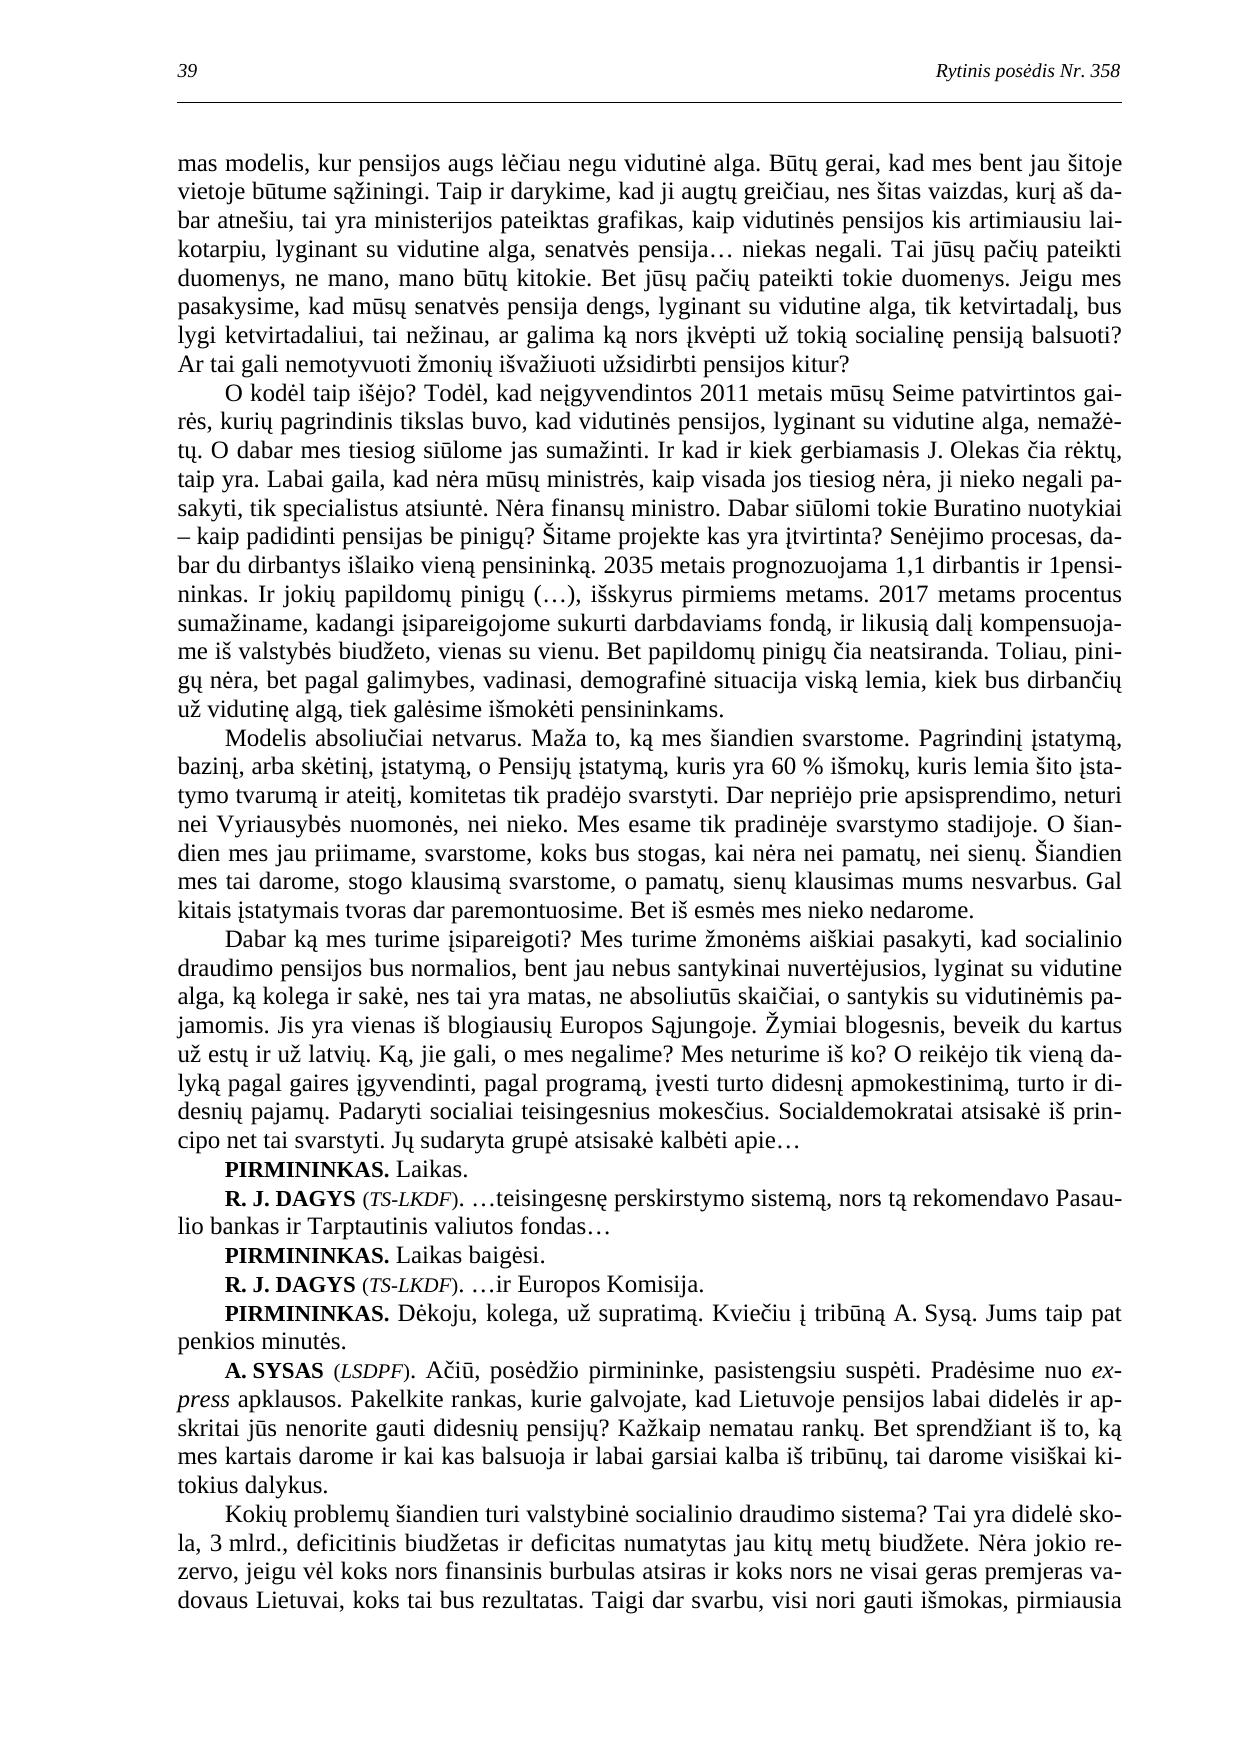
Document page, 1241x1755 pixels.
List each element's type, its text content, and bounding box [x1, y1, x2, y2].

text mas mo­de­lis, kur pen­si­jos augs lė­čiau ne­gu vi­du­ti­nė al­ga. Bū­tų ge­rai, kad mes bent jau ši­to­je vie­to­je bū­tu­me są­ži­nin­gi. Taip ir da­ry­ki­me, kad ji aug­tų grei­čiau, nes ši­tas vaiz­das, ku­rį aš da­bar at­ne­šiu, tai yra mi­nis­te­ri­jos pa­teik­tas gra­fi­kas, kaip vi­du­ti­nės pen­si­jos kis ar­ti­miau­siu lai­ko­tar­piu, ly­gi­nant su vi­du­ti­ne al­ga, se­nat­vės pen­si­ja… nie­kas ne­ga­li. Tai jū­sų pa­čių pa­teik­ti duo­me­nys, ne ma­no, ma­no bū­tų ki­to­kie. Bet jū­sų pa­čių pa­teik­ti to­kie duo­me­nys. Jei­gu mes pa­sa­ky­si­me, kad mū­sų se­nat­vės pen­si­ja dengs, ly­gi­nant su vi­du­ti­ne al­ga, tik ket­vir­ta­da­lį, bus ly­gi ket­vir­ta­da­liui, tai ne­ži­nau, ar ga­li­ma ką nors įkvėp­ti už to­kią so­cia­li­nę pen­si­ją bal­suo­ti? Ar tai ga­li ne­mo­ty­vuo­ti žmo­nių iš­va­žiuo­ti už­si­dirb­ti pen­si­jos ki­tur? [177, 148, 1122, 378]
text A. SYSAS (LSDPF). Ačiū, po­sė­džio pir­mi­nin­ke, pa­si­steng­siu su­spė­ti. Pra­dė­si­me nuo ex­press ap­klau­sos. Pa­kel­ki­te ran­kas, ku­rie gal­vo­ja­te, kad Lie­tu­vo­je pen­si­jos la­bai di­de­lės ir ap­skri­tai jūs ne­no­ri­te gau­ti di­des­nių pen­si­jų? Kaž­kaip ne­ma­tau ran­kų. Bet spren­džiant iš to, ką mes kar­tais da­ro­me ir kai kas bal­suo­ja ir la­bai gar­siai kal­ba iš tri­bū­nų, tai da­ro­me vi­siš­kai ki­to­kius da­ly­kus. [177, 1355, 1122, 1499]
text PIRMININKAS. Dė­ko­ju, ko­le­ga, už su­pra­ti­mą. Kvie­čiu į tri­bū­ną A. Sy­są. Jums taip pat pen­kios mi­nu­tės. [177, 1298, 1122, 1355]
text R. J. DAGYS (TS-LKDF). …ir Eu­ro­pos Ko­mi­si­ja. [177, 1269, 1122, 1298]
text Mo­de­lis ab­so­liu­čiai ne­tva­rus. Ma­ža to, ką mes šian­dien svars­to­me. Pa­grin­di­nį įsta­ty­mą, ba­zi­nį, ar­ba skė­ti­nį, įsta­ty­mą, o Pen­si­jų įsta­ty­mą, ku­ris yra 60 % iš­mo­kų, ku­ris le­mia ši­to įsta­ty­mo tva­ru­mą ir at­ei­tį, ko­mi­te­tas tik pra­dė­jo svars­ty­ti. Dar ne­pri­ėjo prie ap­si­spren­di­mo, ne­tu­ri nei Vy­riau­sy­bės nuo­mo­nės, nei nie­ko. Mes esa­me tik pra­di­nė­je svars­ty­mo sta­di­jo­je. O šian­dien mes jau pri­ima­me, svars­to­me, koks bus sto­gas, kai nė­ra nei pa­ma­tų, nei sie­nų. Šian­dien mes tai da­ro­me, sto­go klau­si­mą svars­to­me, o pa­ma­tų, sie­nų klau­si­mas mums ne­svar­bus. Gal ki­tais įsta­ty­mais tvo­ras dar pa­re­mon­tuo­si­me. Bet iš es­mės mes nie­ko ne­da­ro­me. [177, 723, 1122, 924]
text PIRMININKAS. Lai­kas bai­gė­si. [177, 1240, 1122, 1269]
text Da­bar ką mes tu­ri­me įsi­pa­rei­go­ti? Mes tu­ri­me žmo­nėms aiš­kiai pa­sa­ky­ti, kad so­cia­li­nio drau­di­mo pen­si­jos bus nor­ma­lios, bent jau ne­bus san­ty­ki­nai nu­ver­tė­ju­sios, ly­gi­nat su vi­du­ti­ne al­ga, ką ko­le­ga ir sa­kė, nes tai yra ma­tas, ne ab­so­liu­tūs skai­čiai, o san­ty­kis su vi­du­ti­nė­mis pa­ja­mo­mis. Jis yra vie­nas iš blo­giau­sių Eu­ro­pos Są­jun­go­je. Žy­miai blo­ges­nis, be­veik du kar­tus už es­tų ir už lat­vių. Ką, jie ga­li, o mes ne­ga­li­me? Mes ne­tu­ri­me iš ko? O rei­kė­jo tik vie­ną da­ly­ką pa­gal gai­res įgy­ven­din­ti, pa­gal pro­gra­mą, įves­ti tur­to di­des­nį ap­mo­kes­ti­ni­mą, tur­to ir di­des­nių pa­ja­mų. Pa­da­ry­ti so­cia­liai tei­sin­ges­nius mo­kes­čius. So­cial­de­mok­ra­tai at­si­sa­kė iš prin­ci­po net tai svars­ty­ti. Jų su­da­ry­ta gru­pė at­si­sa­kė kal­bė­ti apie… [177, 924, 1122, 1154]
text O ko­dėl taip iš­ėjo? To­dėl, kad ne­įgy­ven­din­tos 2011 me­tais mū­sų Sei­me pa­tvir­tin­tos gai­rės, ku­rių pa­grin­di­nis tiks­las bu­vo, kad vi­du­ti­nės pen­si­jos, ly­gi­nant su vi­du­ti­ne al­ga, ne­ma­žė­tų. O da­bar mes tie­siog siū­lo­me jas su­ma­žin­ti. Ir kad ir kiek ger­bia­ma­sis J. Ole­kas čia rėk­tų, taip yra. La­bai gai­la, kad nė­ra mū­sų mi­nist­rės, kaip vi­sa­da jos tie­siog nė­ra, ji nie­ko ne­ga­li pa­sa­ky­ti, tik spe­cia­lis­tus at­siun­tė. Nė­ra fi­nan­sų mi­nist­ro. Da­bar siū­lo­mi to­kie Bu­ra­ti­no nuo­ty­kiai – kaip pa­di­din­ti pen­si­jas be pi­ni­gų? Ši­ta­me pro­jek­te kas yra įtvir­tin­ta? Se­nė­ji­mo pro­ce­sas, da­bar du dir­ban­tys iš­lai­ko vie­ną pen­si­nin­ką. 2035 me­tais prog­no­zuo­ja­ma 1,1 dir­ban­tis ir 1pen­si­nin­kas. Ir jo­kių pa­pil­do­mų pi­ni­gų (…), iš­sky­rus pir­miems me­tams. 2017 me­tams pro­cen­tus su­ma­ži­na­me, ka­dan­gi įsi­pa­rei­go­jo­me su­kur­ti darb­da­viams fon­dą, ir li­ku­sią da­lį kom­pen­suo­ja­me iš vals­ty­bės biu­dže­to, vie­nas su vie­nu. Bet pa­pil­do­mų pi­ni­gų čia ne­at­si­ran­da. To­liau, pi­ni­gų nė­ra, bet pa­gal ga­li­my­bes, va­di­na­si, de­mo­gra­finė si­tu­a­ci­ja vis­ką le­mia, kiek bus dir­ban­čių už vi­du­ti­nę al­gą, tiek ga­lė­si­me iš­mo­kė­ti pen­si­nin­kams. [177, 378, 1122, 723]
text R. J. DAGYS (TS-LKDF). …tei­sin­ges­nę per­skirs­ty­mo sis­te­mą, nors tą re­ko­men­da­vo Pa­sau­lio ban­kas ir Tarp­tau­ti­nis va­liu­tos fon­das… [177, 1183, 1122, 1240]
text PIRMININKAS. Lai­kas. [177, 1154, 1122, 1183]
text Ko­kių pro­ble­mų šian­dien tu­ri vals­ty­bi­nė so­cia­li­nio drau­di­mo sis­te­ma? Tai yra di­de­lė sko­la, 3 mlrd., de­fi­ci­ti­nis biu­dže­tas ir de­fi­ci­tas nu­ma­ty­tas jau ki­tų me­tų biu­dže­te. Nė­ra jo­kio re­zer­vo, jei­gu vėl koks nors fi­nan­si­nis bur­bu­las at­si­ras ir koks nors ne vi­sai ge­ras prem­je­ras va­do­vaus Lie­tu­vai, koks tai bus re­zul­ta­tas. Tai­gi dar svar­bu, vi­si no­ri gau­ti iš­mo­kas, pir­miau­sia [177, 1499, 1122, 1614]
